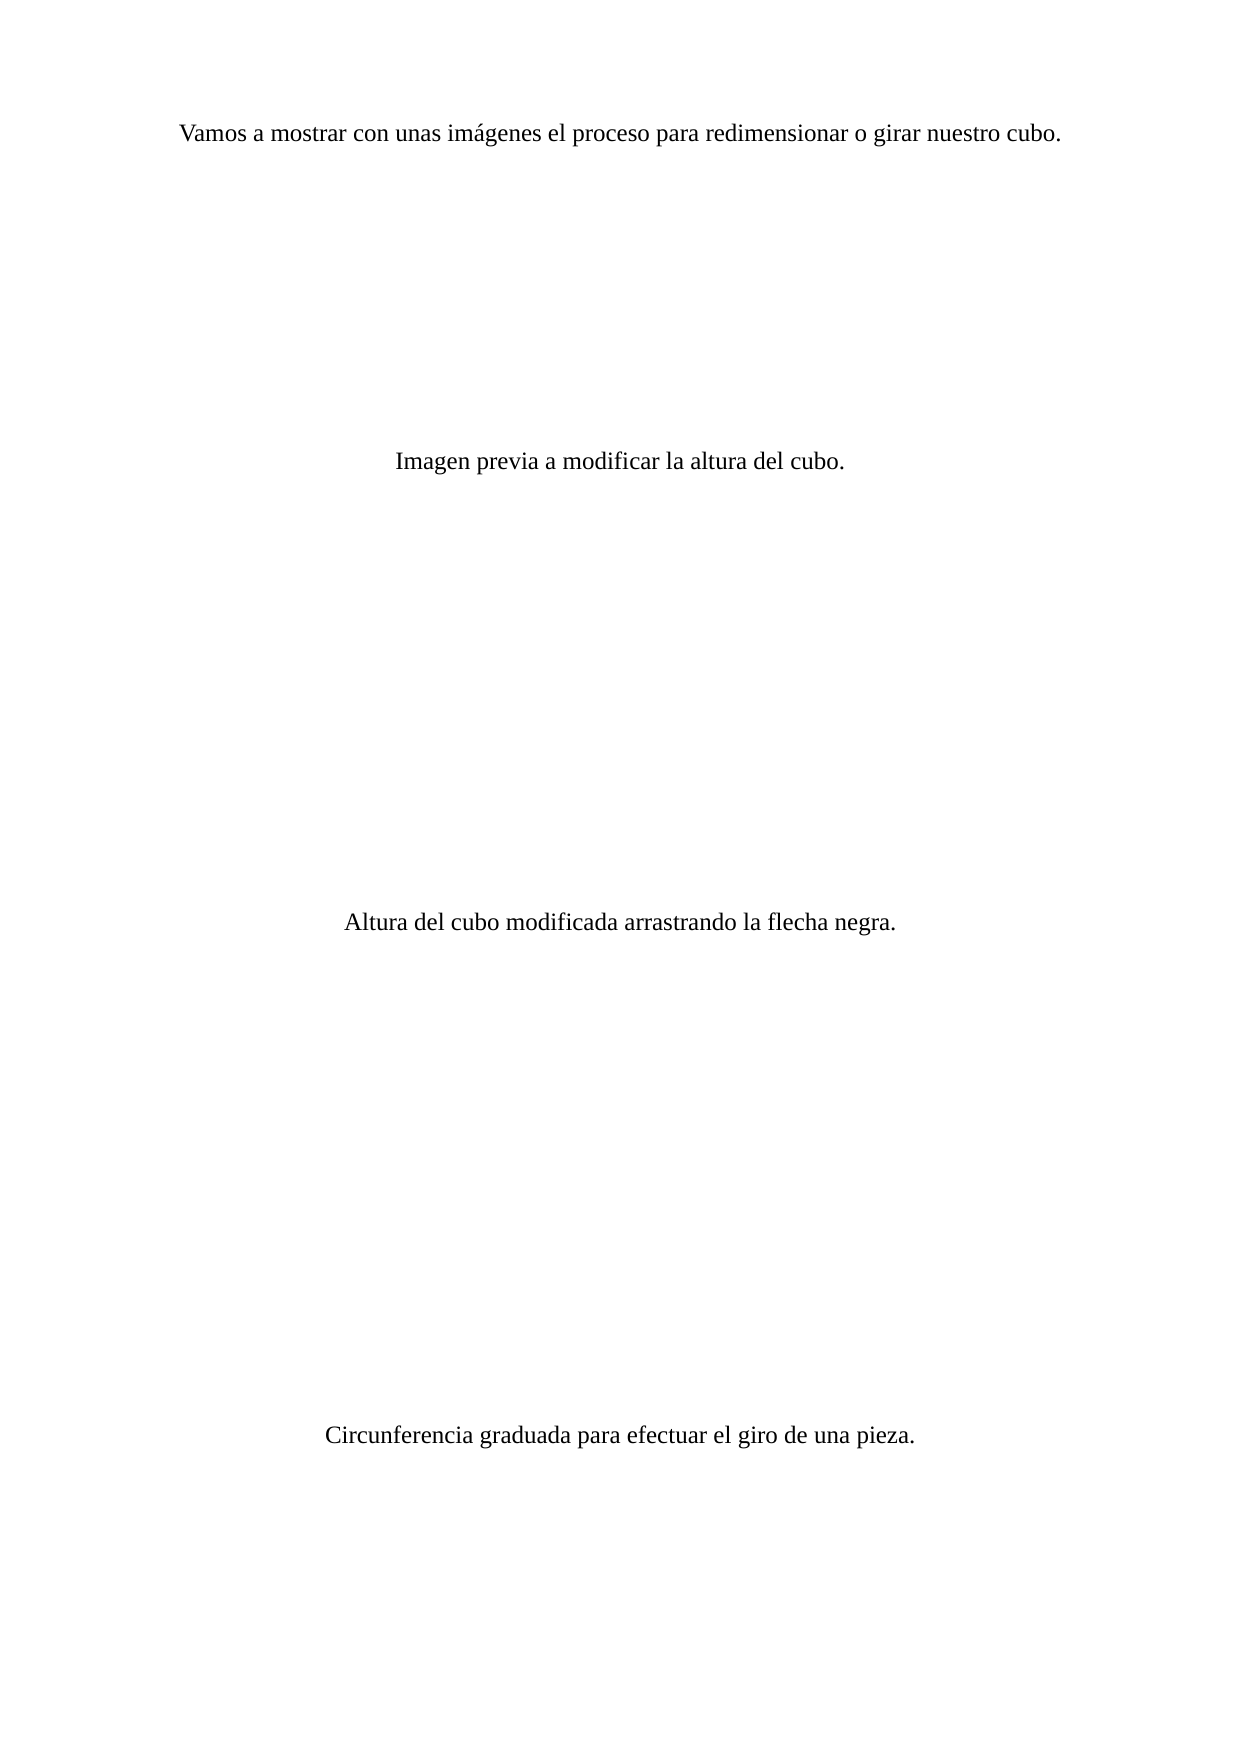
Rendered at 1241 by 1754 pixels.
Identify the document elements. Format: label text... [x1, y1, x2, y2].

text Circunferencia graduada para efectuar el giro de una pieza. [118, 1421, 1122, 1449]
text Altura del cubo modificada arrastrando la flecha negra. [118, 907, 1122, 936]
text Imagen previa a modificar la altura del cubo. [118, 446, 1122, 475]
text Vamos a mostrar con unas imágenes el proceso para redimensionar o girar nuestro cubo. [118, 118, 1122, 147]
